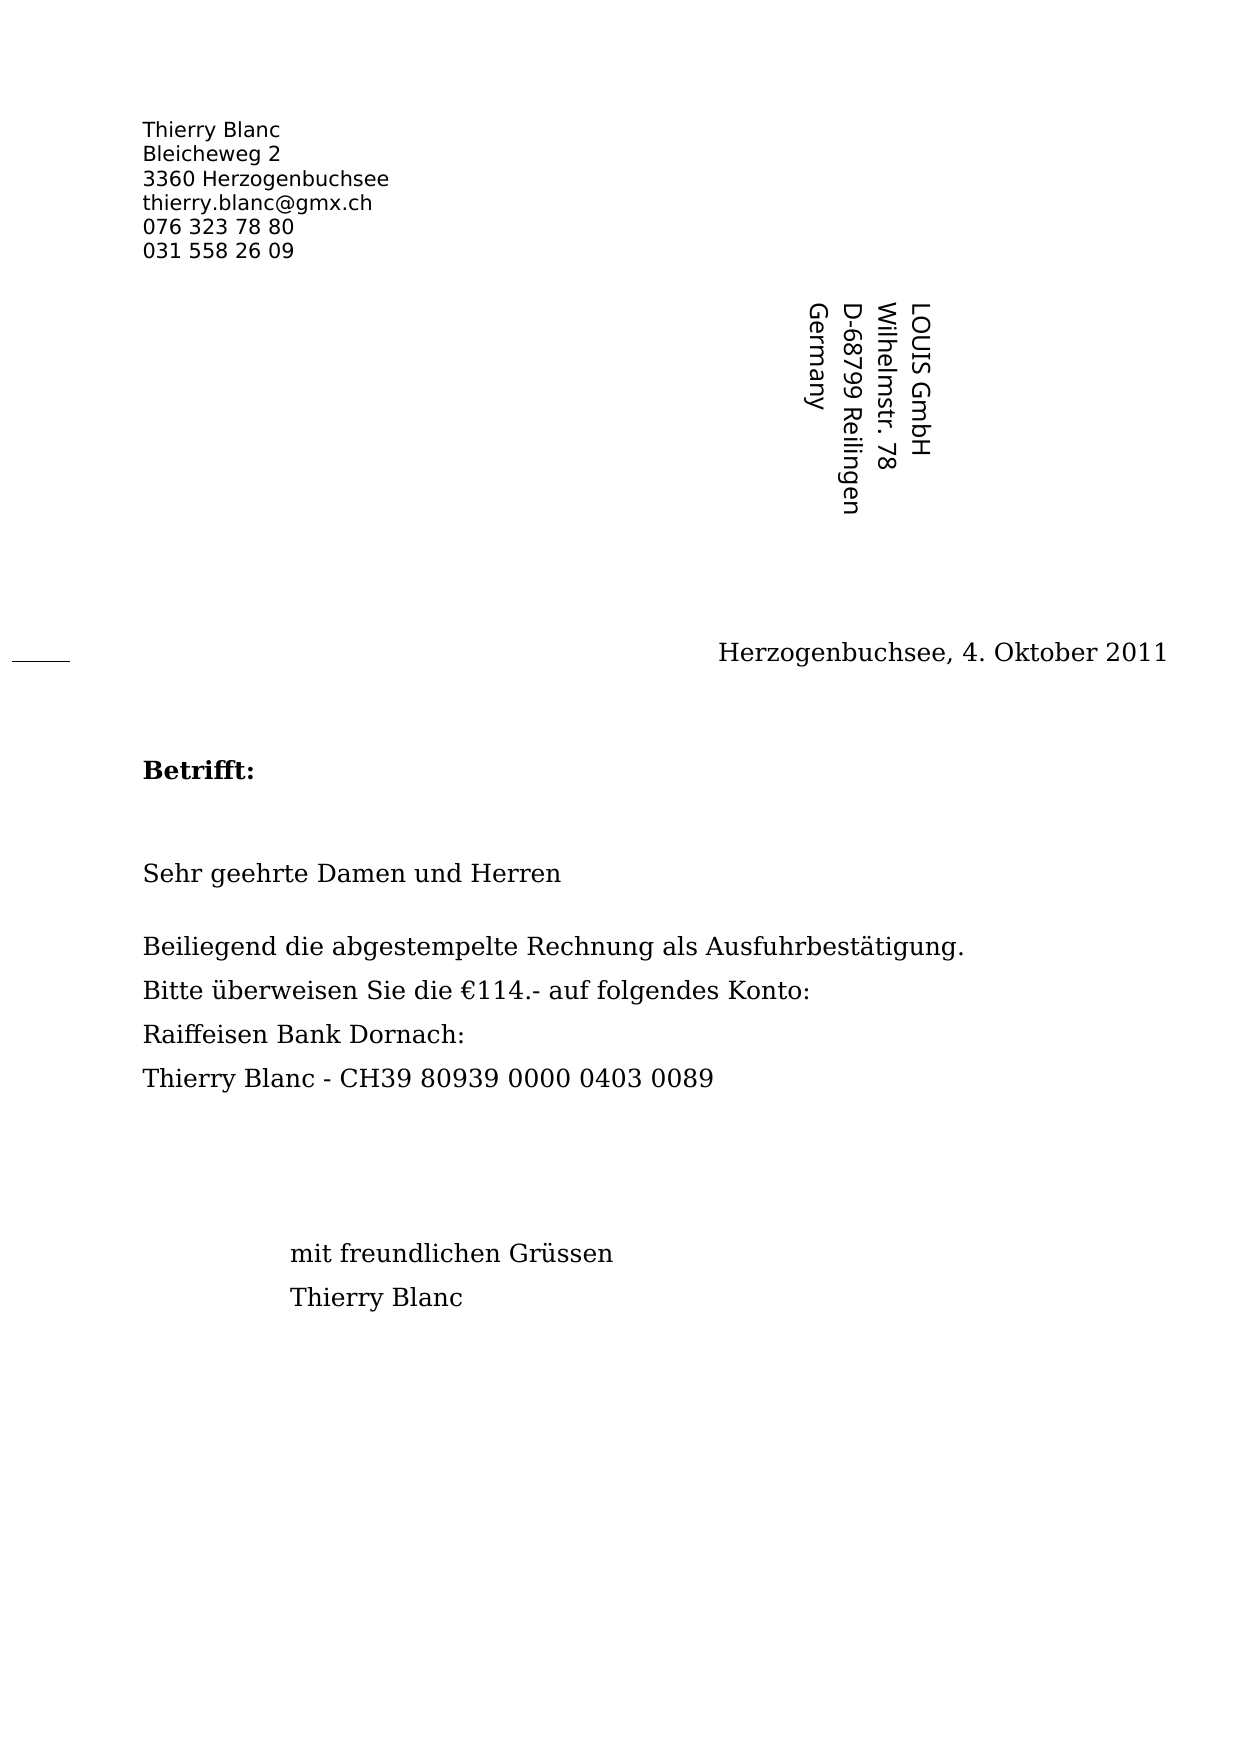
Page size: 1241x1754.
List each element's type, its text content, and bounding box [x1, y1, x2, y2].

text Betrifft: [142, 756, 1169, 786]
text 031 558 26 09 [142, 239, 1169, 264]
text Herzogenbuchsee, 4. Oktober 2011 [142, 638, 1169, 668]
text 3360 Herzogenbuchsee [142, 167, 1169, 191]
text Bleicheweg 2 [142, 142, 1169, 167]
text Thierry Blanc [142, 118, 1169, 142]
text Thierry Blanc [290, 1283, 1169, 1312]
text 076 323 78 80 [142, 215, 1169, 239]
text Raiffeisen Bank Dornach: [142, 1020, 1169, 1049]
text Beiliegend die abgestempelte Rechnung als Ausfuhrbestätigung. [142, 932, 1169, 962]
text LOUIS GmbH Wilhelmstr. 78 D-68799 Reilingen Germany [803, 302, 939, 559]
text Bitte überweisen Sie die €114.- auf folgendes Konto: [142, 976, 1169, 1005]
text Thierry Blanc - CH39 80939 0000 0403 0089 [142, 1064, 1169, 1093]
text [12, 662, 70, 708]
text thierry.blanc@gmx.ch [142, 191, 1169, 215]
text [735, 302, 803, 559]
text mit freundlichen Grüssen [290, 1239, 1169, 1268]
text Sehr geehrte Damen und Herren [142, 859, 1169, 888]
